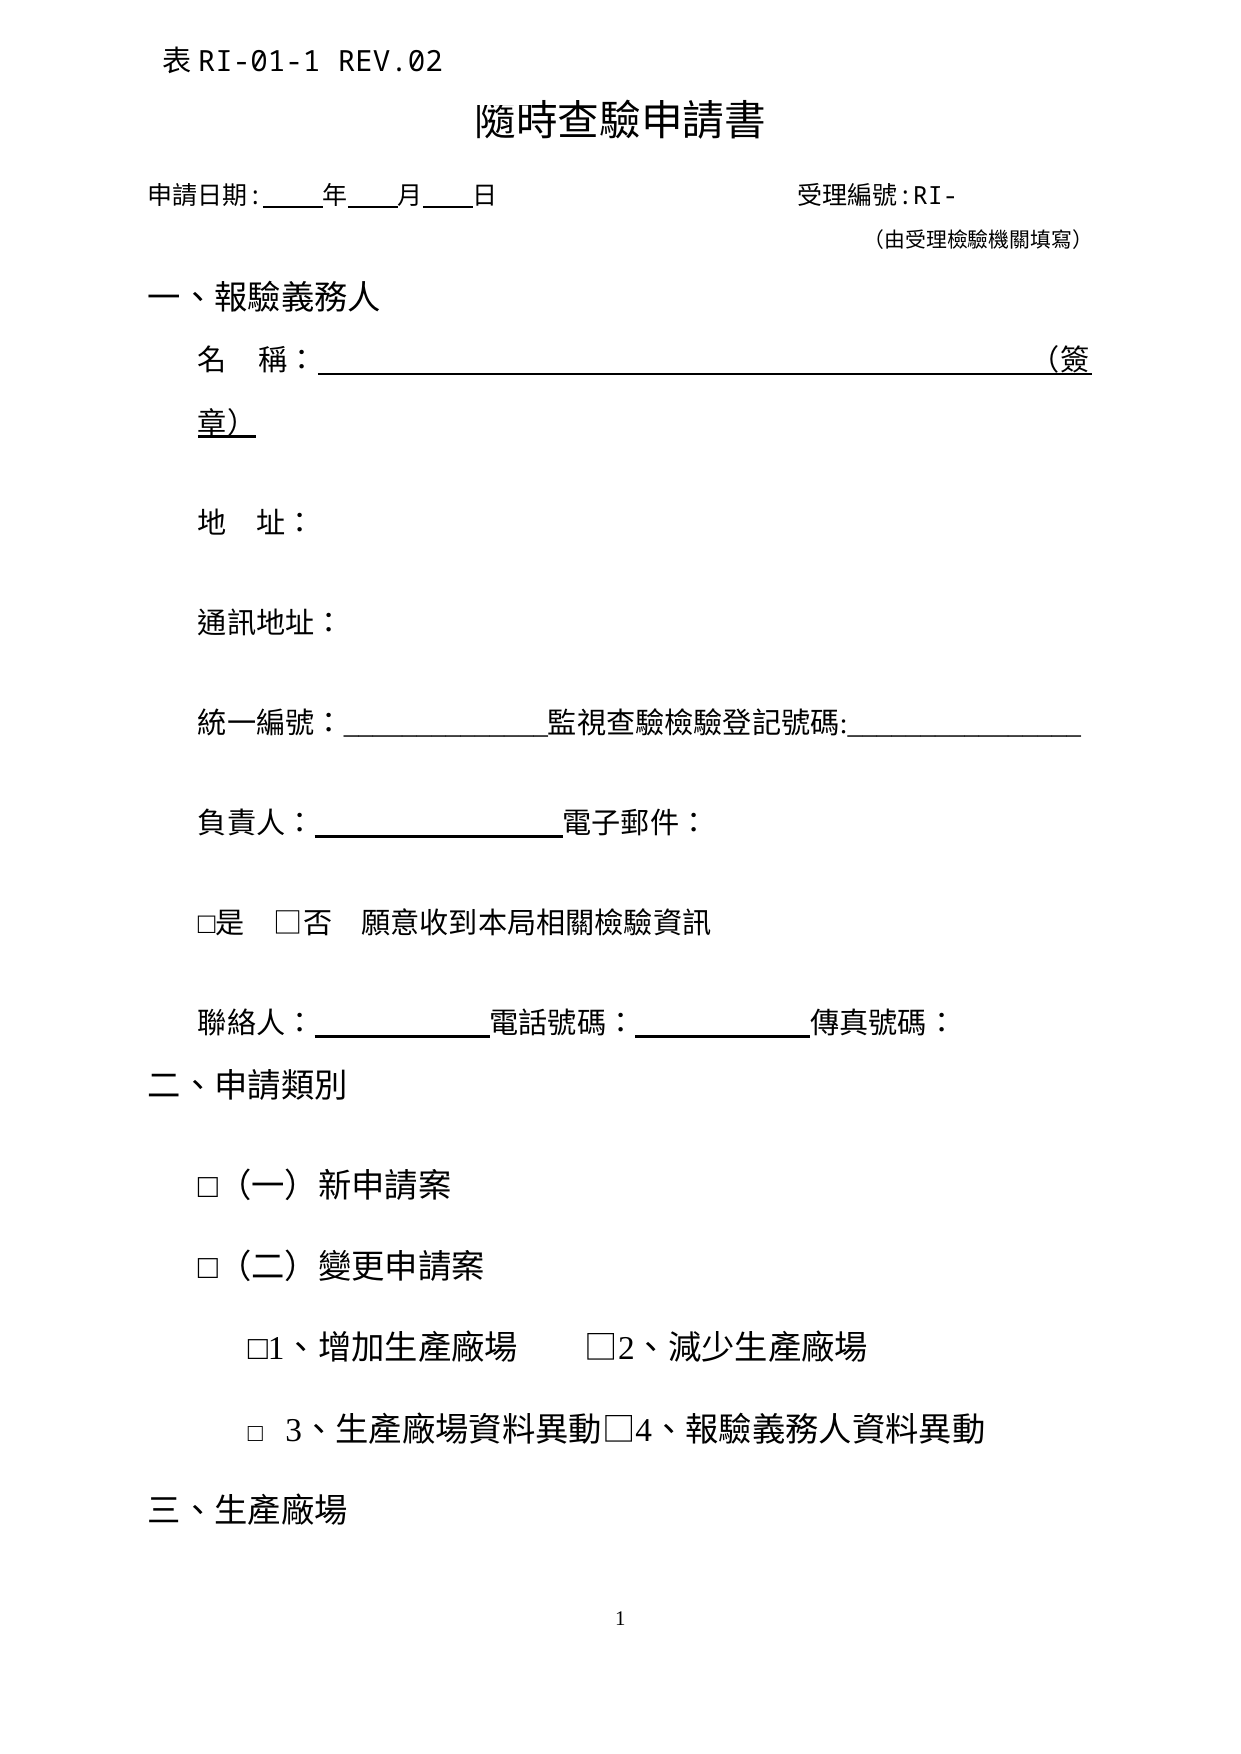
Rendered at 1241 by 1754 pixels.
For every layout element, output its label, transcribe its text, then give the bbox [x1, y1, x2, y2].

text 隨時查驗申請書 [148, 97, 1092, 145]
text □1、增加生產廠場 □2、減少生產廠場 [248, 1304, 1092, 1366]
text □是 □否 願意收到本局相關檢驗資訊 [198, 879, 1092, 941]
text 負責人： 電子郵件： [198, 779, 1092, 841]
text 申請日期: 年 月 日 受理編號:RI- [148, 164, 1092, 214]
text （由受理檢驗機關填寫） [148, 223, 1092, 254]
text □（一）新申請案 [198, 1141, 1092, 1204]
text 三、生產廠場 [148, 1466, 1092, 1529]
text 二、申請類別 [148, 1041, 1092, 1104]
text 聯絡人： 電話號碼： 傳真號碼： [198, 979, 1092, 1041]
text 統一編號：______________監視查驗檢驗登記號碼:________________ [198, 679, 1092, 741]
text [148, 30, 541, 105]
text 地 址： [198, 479, 1092, 541]
list 3、生產廠場資料異動□4、報驗義務人資料異動 [248, 1385, 1092, 1447]
text 一、報驗義務人 [148, 254, 1092, 316]
text □（二）變更申請案 [198, 1222, 1092, 1285]
text 表RI-01-1 REV.02 [163, 37, 526, 79]
text 通訊地址： [198, 579, 1092, 641]
text 名 稱： （簽章） [198, 316, 1092, 441]
